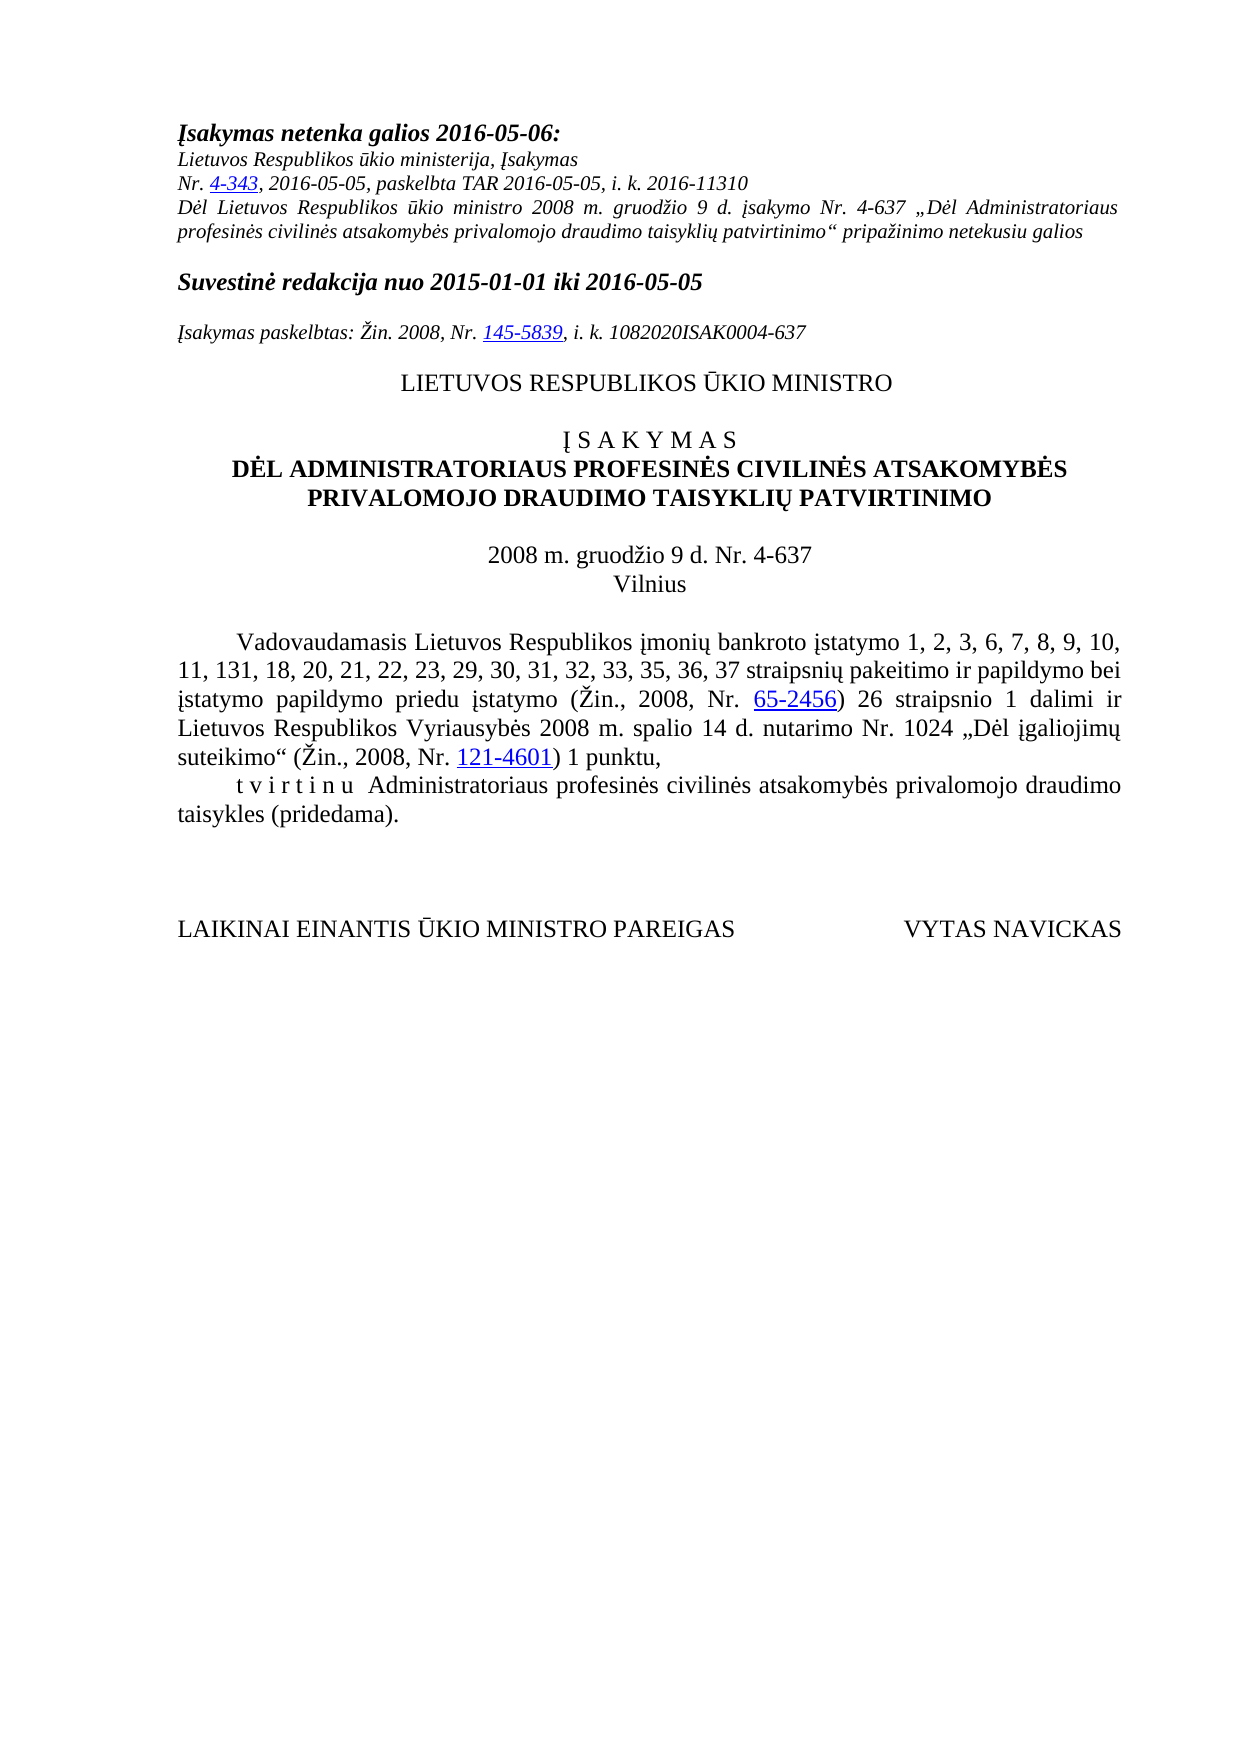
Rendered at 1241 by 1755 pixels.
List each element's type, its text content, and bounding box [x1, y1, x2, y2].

text Vilnius [177, 569, 1122, 598]
text Suvestinė redakcija nuo 2015-01-01 iki 2016-05-05 [177, 267, 1122, 296]
text 2008 m. gruodžio 9 d. Nr. 4-637 [177, 541, 1122, 569]
text Vadovaudamasis Lietuvos Respublikos įmonių bankroto įstatymo 1, 2, 3, 6, 7, 8, 9, 10, 11, 131, 18, 20, 21, 22, 23, 29, 30, 31, 32, 33, 35, 36, 37 straipsnių pakeitimo ir papildymo bei įstatymo papildymo priedu įstatymo (Žin., 2008, Nr. 65-2456) 26 straipsnio 1 dalimi ir Lietuvos Respublikos Vyriausybės 2008 m. spalio 14 d. nutarimo Nr. 1024 „Dėl įgaliojimų suteikimo“ (Žin., 2008, Nr. 121-4601) 1 punktu, [177, 627, 1122, 771]
text Lietuvos Respublikos ūkio ministerija, Įsakymas [177, 147, 1122, 171]
text tvirtinu Administratoriaus profesinės civilinės atsakomybės privalomojo draudimo taisykles (pridedama). [177, 771, 1122, 828]
text Dėl Lietuvos Respublikos ūkio ministro 2008 m. gruodžio 9 d. įsakymo Nr. 4-637 „Dėl Administratoriaus profesinės civilinės atsakomybės privalomojo draudimo taisyklių patvirtinimo“ pripažinimo netekusiu galios [177, 195, 1122, 243]
text LIETUVOS RESPUBLIKOS ŪKIO MINISTRO [177, 368, 1122, 397]
text LAIKINAI EINANTIS ŪKIO MINISTRO PAREIGAS VYTAS NAVICKAS [177, 914, 1122, 943]
text ĮSAKYMAS [177, 426, 1122, 454]
text Įsakymas paskelbtas: Žin. 2008, Nr. 145-5839, i. k. 1082020ISAK0004-637 [177, 320, 1122, 344]
text Įsakymas netenka galios 2016-05-06: [177, 118, 1122, 147]
text Nr. 4-343, 2016-05-05, paskelbta TAR 2016-05-05, i. k. 2016-11310 [177, 171, 1122, 195]
text DĖL ADMINISTRATORIAUS PROFESINĖS CIVILINĖS ATSAKOMYBĖS PRIVALOMOJO DRAUDIMO TAISYKLIŲ PATVIRTINIMO [177, 454, 1122, 512]
